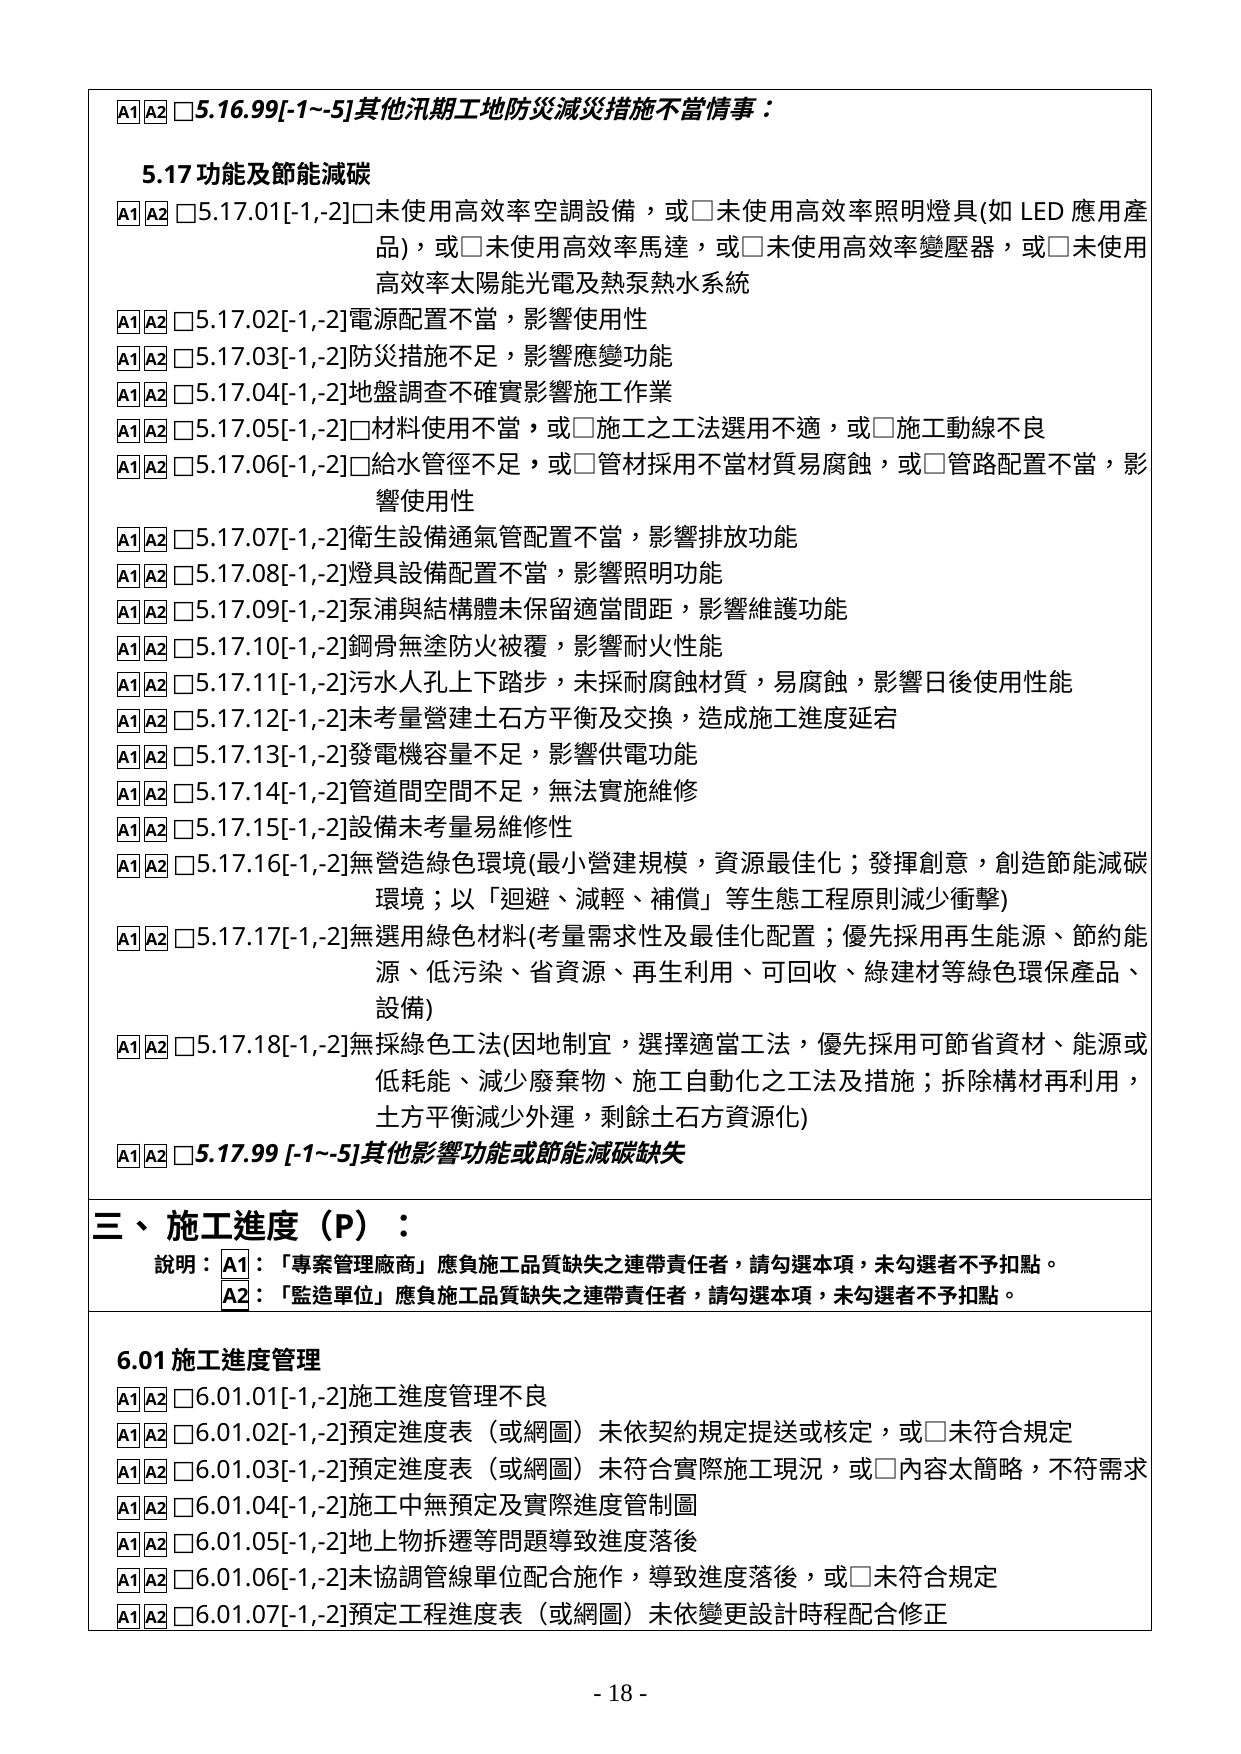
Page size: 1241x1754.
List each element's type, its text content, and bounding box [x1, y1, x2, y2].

table_cell A1 A2 □5.16.99[-1~-5]其他汛期工地防災減災措施不當情事： 5.17功能及節能減碳 A1 A2 □5.17.01[-1,-2]□未使用高效率空調設備，或□未使用高效率照明燈具(如LED應用產品)，或□未使用高效率馬達，或□未使用高效率變壓器，或□未使用高效率太陽能光電及熱泵熱水系統 A1 A2 □5.17.02[-1,-2]電源配置不當，影響使用性 A1 A2 □5.17.03[-1,-2]防災措施不足，影響應變功能 A1 A2 □5.17.04[-1,-2]地盤調查不確實影響施工作業 A1 A2 □5.17.05[-1,-2]□材料使用不當，或□施工之工法選用不適，或□施工動線不良 A1 A2 □5.17.06[-1,-2]□給水管徑不足，或□管材採用不當材質易腐蝕，或□管路配置不當，影響使用性 A1 A2 □5.17.07[-1,-2]衛生設備通氣管配置不當，影響排放功能 A1 A2 □5.17.08[-1,-2]燈具設備配置不當，影響照明功能 A1 A2 □5.17.09[-1,-2]泵浦與結構體未保留適當間距，影響維護功能 A1 A2 □5.17.10[-1,-2]鋼骨無塗防火被覆，影響耐火性能 A1 A2 □5.17.11[-1,-2]污水人孔上下踏步，未採耐腐蝕材質，易腐蝕，影響日後使用性能 A1 A2 □5.17.12[-1,-2]未考量營建土石方平衡及交換，造成施工進度延宕 A1 A2 □5.17.13[-1,-2]發電機容量不足，影響供電功能 A1 A2 □5.17.14[-1,-2]管道間空間不足，無法實施維修 A1 A2 □5.17.15[-1,-2]設備未考量易維修性 A1 A2 □5.17.16[-1,-2]無營造綠色環境(最小營建規模，資源最佳化；發揮創意，創造節能減碳環境；以「迴避、減輕、補償」等生態工程原則減少衝擊) A1 A2 □5.17.17[-1,-2]無選用綠色材料(考量需求性及最佳化配置；優先採用再生能源、節約能源、低污染、省資源、再生利用、可回收、綠建材等綠色環保產品、設備) A1 A2 □5.17.18[-1,-2]無採綠色工法(因地制宜，選擇適當工法，優先採用可節省資材、能源或低耗能、減少廢棄物、施工自動化之工法及措施；拆除構材再利用，土方平衡減少外運，剩餘土石方資源化) A1 A2 □5.17.99 [-1~-5]其他影響功能或節能減碳缺失 [89, 90, 1151, 1198]
table_cell 施工進度（P）： 說明： A1：「專案管理廠商」應負施工品質缺失之連帶責任者，請勾選本項，未勾選者不予扣點。 A2：「監造單位」應負施工品質缺失之連帶責任者，請勾選本項，未勾選者不予扣點。 [89, 1200, 1151, 1311]
table_cell 6.01施工進度管理 A1 A2 □6.01.01[-1,-2]施工進度管理不良 A1 A2 □6.01.02[-1,-2]預定進度表（或網圖）未依契約規定提送或核定，或□未符合規定 A1 A2 □6.01.03[-1,-2]預定進度表（或網圖）未符合實際施工現況，或□內容太簡略，不符需求 A1 A2 □6.01.04[-1,-2]施工中無預定及實際進度管制圖 A1 A2 □6.01.05[-1,-2]地上物拆遷等問題導致進度落後 A1 A2 □6.01.06[-1,-2]未協調管線單位配合施作，導致進度落後，或□未符合規定 A1 A2 □6.01.07[-1,-2]預定工程進度表（或網圖）未依變更設計時程配合修正 [89, 1312, 1151, 1630]
